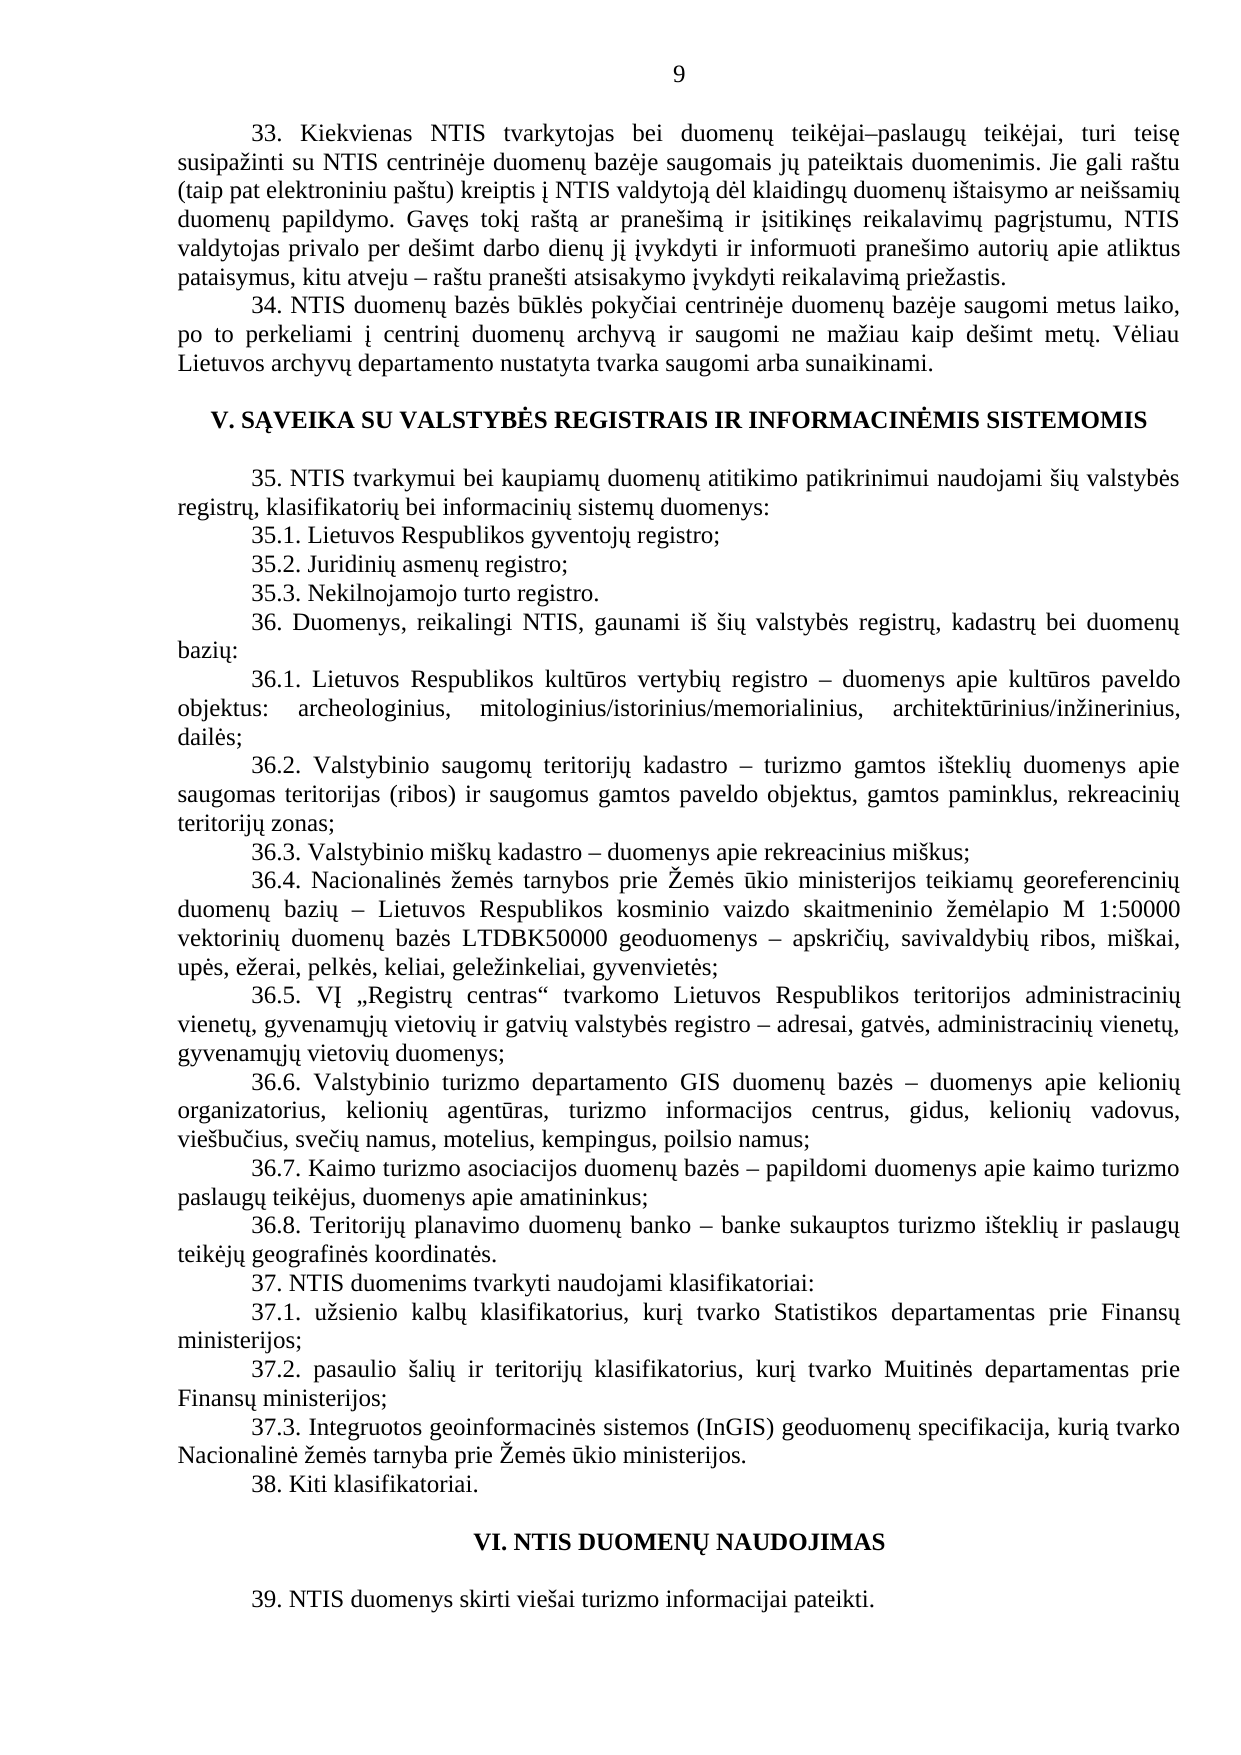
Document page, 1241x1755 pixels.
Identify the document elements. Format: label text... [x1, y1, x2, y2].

text 37.3. Integruotos geoinformacinės sistemos (InGIS) geoduomenų specifikacija, kurią tvarko Nacionalinė žemės tarnyba prie Žemės ūkio ministerijos. [177, 1412, 1181, 1469]
text 35.2. Juridinių asmenų registro; [177, 549, 1181, 578]
text 39. NTIS duomenys skirti viešai turizmo informacijai pateikti. [177, 1584, 1181, 1613]
text 37. NTIS duomenims tvarkyti naudojami klasifikatoriai: [177, 1268, 1181, 1297]
text 37.2. pasaulio šalių ir teritorijų klasifikatorius, kurį tvarko Muitinės departamentas prie Finansų ministerijos; [177, 1354, 1181, 1412]
text 38. Kiti klasifikatoriai. [177, 1469, 1181, 1498]
text 36.8. Teritorijų planavimo duomenų banko – banke sukauptos turizmo išteklių ir paslaugų teikėjų geografinės koordinatės. [177, 1211, 1181, 1268]
text 35. NTIS tvarkymui bei kaupiamų duomenų atitikimo patikrinimui naudojami šių valstybės registrų, klasifikatorių bei informacinių sistemų duomenys: [177, 463, 1181, 521]
text 36.3. Valstybinio miškų kadastro – duomenys apie rekreacinius miškus; [177, 837, 1181, 866]
text 36.1. Lietuvos Respublikos kultūros vertybių registro – duomenys apie kultūros paveldo objektus: archeologinius, mitologinius/istorinius/memorialinius, architektūrinius/inžinerinius, dailės; [177, 664, 1181, 751]
text 34. NTIS duomenų bazės būklės pokyčiai centrinėje duomenų bazėje saugomi metus laiko, po to perkeliami į centrinį duomenų archyvą ir saugomi ne mažiau kaip dešimt metų. Vėliau Lietuvos archyvų departamento nustatyta tvarka saugomi arba sunaikinami. [177, 291, 1181, 377]
text 36. Duomenys, reikalingi NTIS, gaunami iš šių valstybės registrų, kadastrų bei duomenų bazių: [177, 607, 1181, 664]
text 36.6. Valstybinio turizmo departamento GIS duomenų bazės – duomenys apie kelionių organizatorius, kelionių agentūras, turizmo informacijos centrus, gidus, kelionių vadovus, viešbučius, svečių namus, motelius, kempingus, poilsio namus; [177, 1067, 1181, 1153]
text 37.1. užsienio kalbų klasifikatorius, kurį tvarko Statistikos departamentas prie Finansų ministerijos; [177, 1297, 1181, 1354]
text 36.5. VĮ „Registrų centras“ tvarkomo Lietuvos Respublikos teritorijos administracinių vienetų, gyvenamųjų vietovių ir gatvių valstybės registro – adresai, gatvės, administracinių vienetų, gyvenamųjų vietovių duomenys; [177, 981, 1181, 1067]
text 33. Kiekvienas NTIS tvarkytojas bei duomenų teikėjai–paslaugų teikėjai, turi teisę susipažinti su NTIS centrinėje duomenų bazėje saugomais jų pateiktais duomenimis. Jie gali raštu (taip pat elektroniniu paštu) kreiptis į NTIS valdytoją dėl klaidingų duomenų ištaisymo ar neišsamių duomenų papildymo. Gavęs tokį raštą ar pranešimą ir įsitikinęs reikalavimų pagrįstumu, NTIS valdytojas privalo per dešimt darbo dienų jį įvykdyti ir informuoti pranešimo autorių apie atliktus pataisymus, kitu atveju – raštu pranešti atsisakymo įvykdyti reikalavimą priežastis. [177, 118, 1181, 291]
text 36.2. Valstybinio saugomų teritorijų kadastro – turizmo gamtos išteklių duomenys apie saugomas teritorijas (ribos) ir saugomus gamtos paveldo objektus, gamtos paminklus, rekreacinių teritorijų zonas; [177, 751, 1181, 837]
text 36.4. Nacionalinės žemės tarnybos prie Žemės ūkio ministerijos teikiamų georeferencinių duomenų bazių – Lietuvos Respublikos kosminio vaizdo skaitmeninio žemėlapio M 1:50000 vektorinių duomenų bazės LTDBK50000 geoduomenys – apskričių, savivaldybių ribos, miškai, upės, ežerai, pelkės, keliai, geležinkeliai, gyvenvietės; [177, 866, 1181, 981]
text 35.3. Nekilnojamojo turto registro. [177, 578, 1181, 607]
text 35.1. Lietuvos Respublikos gyventojų registro; [177, 521, 1181, 549]
text 36.7. Kaimo turizmo asociacijos duomenų bazės – papildomi duomenys apie kaimo turizmo paslaugų teikėjus, duomenys apie amatininkus; [177, 1153, 1181, 1211]
text V. SĄVEIKA SU VALSTYBĖS REGISTRAIS IR INFORMACINĖMIS SISTEMOMIS [177, 406, 1181, 434]
text VI. NTIS DUOMENŲ NAUDOJIMAS [177, 1527, 1181, 1556]
